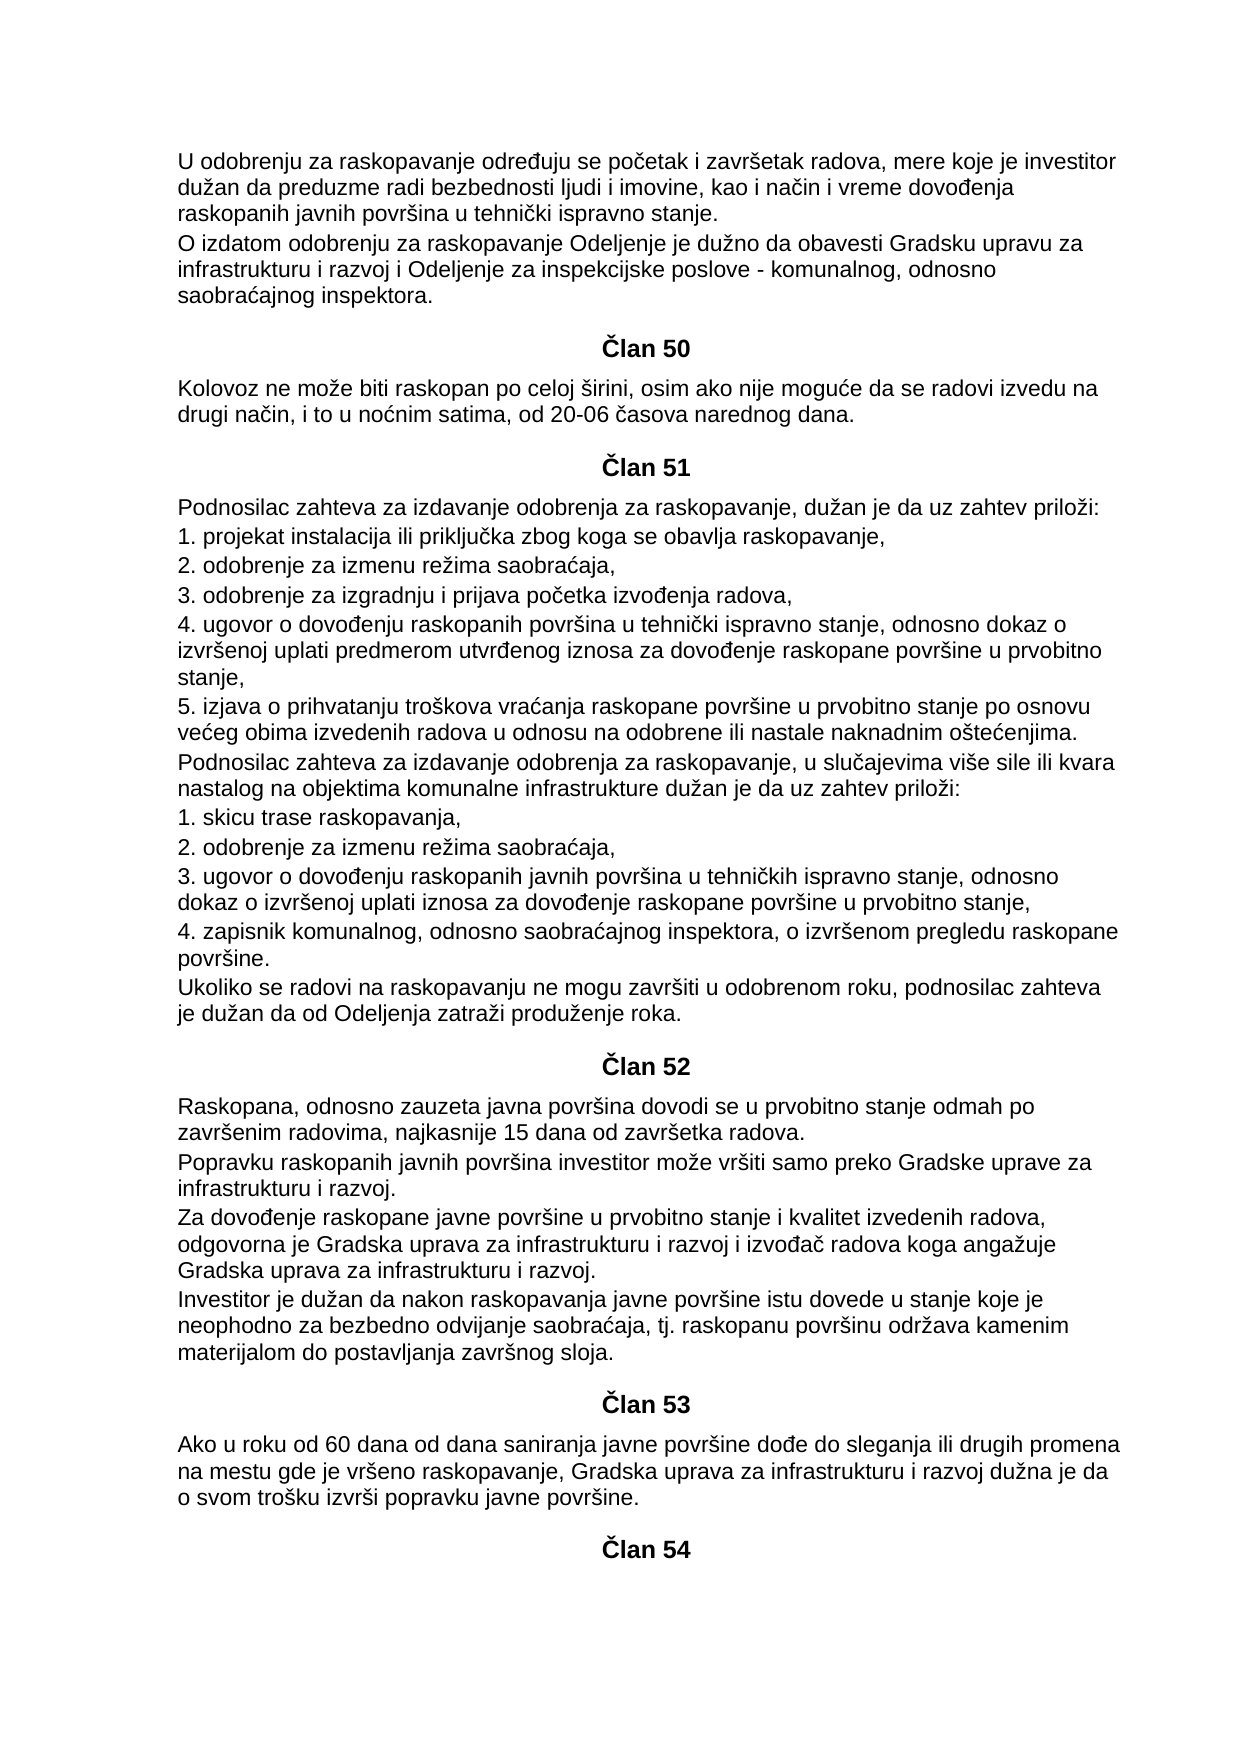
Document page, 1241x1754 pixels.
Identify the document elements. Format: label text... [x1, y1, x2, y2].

text Član 52 [177, 1052, 1122, 1080]
text Član 51 [177, 453, 1122, 481]
text Podnosilac zahteva za izdavanje odobrenja za raskopavanje, u slučajevima više sile ili kvara nastalog na objektima komunalne infrastrukture dužan je da uz zahtev priloži: [177, 748, 1122, 801]
text Ako u roku od 60 dana od dana saniranja javne površine dođe do sleganja ili drugih promena na mestu gde je vršeno raskopavanje, Gradska uprava za infrastrukturu i razvoj dužna je da o svom trošku izvrši popravku javne površine. [177, 1431, 1122, 1511]
text 4. zapisnik komunalnog, odnosno saobraćajnog inspektora, o izvršenom pregledu raskopane površine. [177, 918, 1122, 971]
text Raskopana, odnosno zauzeta javna površina dovodi se u prvobitno stanje odmah po završenim radovima, najkasnije 15 dana od završetka radova. [177, 1093, 1122, 1146]
text Kolovoz ne može biti raskopan po celoj širini, osim ako nije moguće da se radovi izvedu na drugi način, i to u noćnim satima, od 20-06 časova narednog dana. [177, 375, 1122, 428]
text Podnosilac zahteva za izdavanje odobrenja za raskopavanje, dužan je da uz zahtev priloži: [177, 494, 1122, 520]
text Član 50 [177, 334, 1122, 362]
text Popravku raskopanih javnih površina investitor može vršiti samo preko Gradske uprave za infrastrukturu i razvoj. [177, 1148, 1122, 1201]
text 1. skicu trase raskopavanja, [177, 804, 1122, 831]
text 1. projekat instalacija ili priključka zbog koga se obavlja raskopavanje, [177, 523, 1122, 549]
text 5. izjava o prihvatanju troškova vraćanja raskopane površine u prvobitno stanje po osnovu većeg obima izvedenih radova u odnosu na odobrene ili nastale naknadnim oštećenjima. [177, 693, 1122, 746]
text O izdatom odobrenju za raskopavanje Odeljenje je dužno da obavesti Gradsku upravu za infrastrukturu i razvoj i Odeljenje za inspekcijske poslove - komunalnog, odnosno saobraćajnog inspektora. [177, 229, 1122, 309]
text Ukoliko se radovi na raskopavanju ne mogu završiti u odobrenom roku, podnosilac zahteva je dužan da od Odeljenja zatraži produženje roka. [177, 974, 1122, 1027]
text Investitor je dužan da nakon raskopavanja javne površine istu dovede u stanje koje je neophodno za bezbedno odvijanje saobraćaja, tj. raskopanu površinu održava kamenim materijalom do postavljanja završnog sloja. [177, 1286, 1122, 1365]
text U odobrenju za raskopavanje određuju se početak i završetak radova, mere koje je investitor dužan da preduzme radi bezbednosti ljudi i imovine, kao i način i vreme dovođenja raskopanih javnih površina u tehnički ispravno stanje. [177, 148, 1122, 227]
text 3. ugovor o dovođenju raskopanih javnih površina u tehničkih ispravno stanje, odnosno dokaz o izvršenoj uplati iznosa za dovođenje raskopane površine u prvobitno stanje, [177, 863, 1122, 915]
text 2. odobrenje za izmenu režima saobraćaja, [177, 552, 1122, 579]
text 2. odobrenje za izmenu režima saobraćaja, [177, 833, 1122, 860]
text 3. odobrenje za izgradnju i prijava početka izvođenja radova, [177, 582, 1122, 608]
text Član 53 [177, 1390, 1122, 1419]
text 4. ugovor o dovođenju raskopanih površina u tehnički ispravno stanje, odnosno dokaz o izvršenoj uplati predmerom utvrđenog iznosa za dovođenje raskopane površine u prvobitno stanje, [177, 611, 1122, 690]
text Za dovođenje raskopane javne površine u prvobitno stanje i kvalitet izvedenih radova, odgovorna je Gradska uprava za infrastrukturu i razvoj i izvođač radova koga angažuje Gradska uprava za infrastrukturu i razvoj. [177, 1204, 1122, 1283]
text Član 54 [177, 1536, 1122, 1564]
